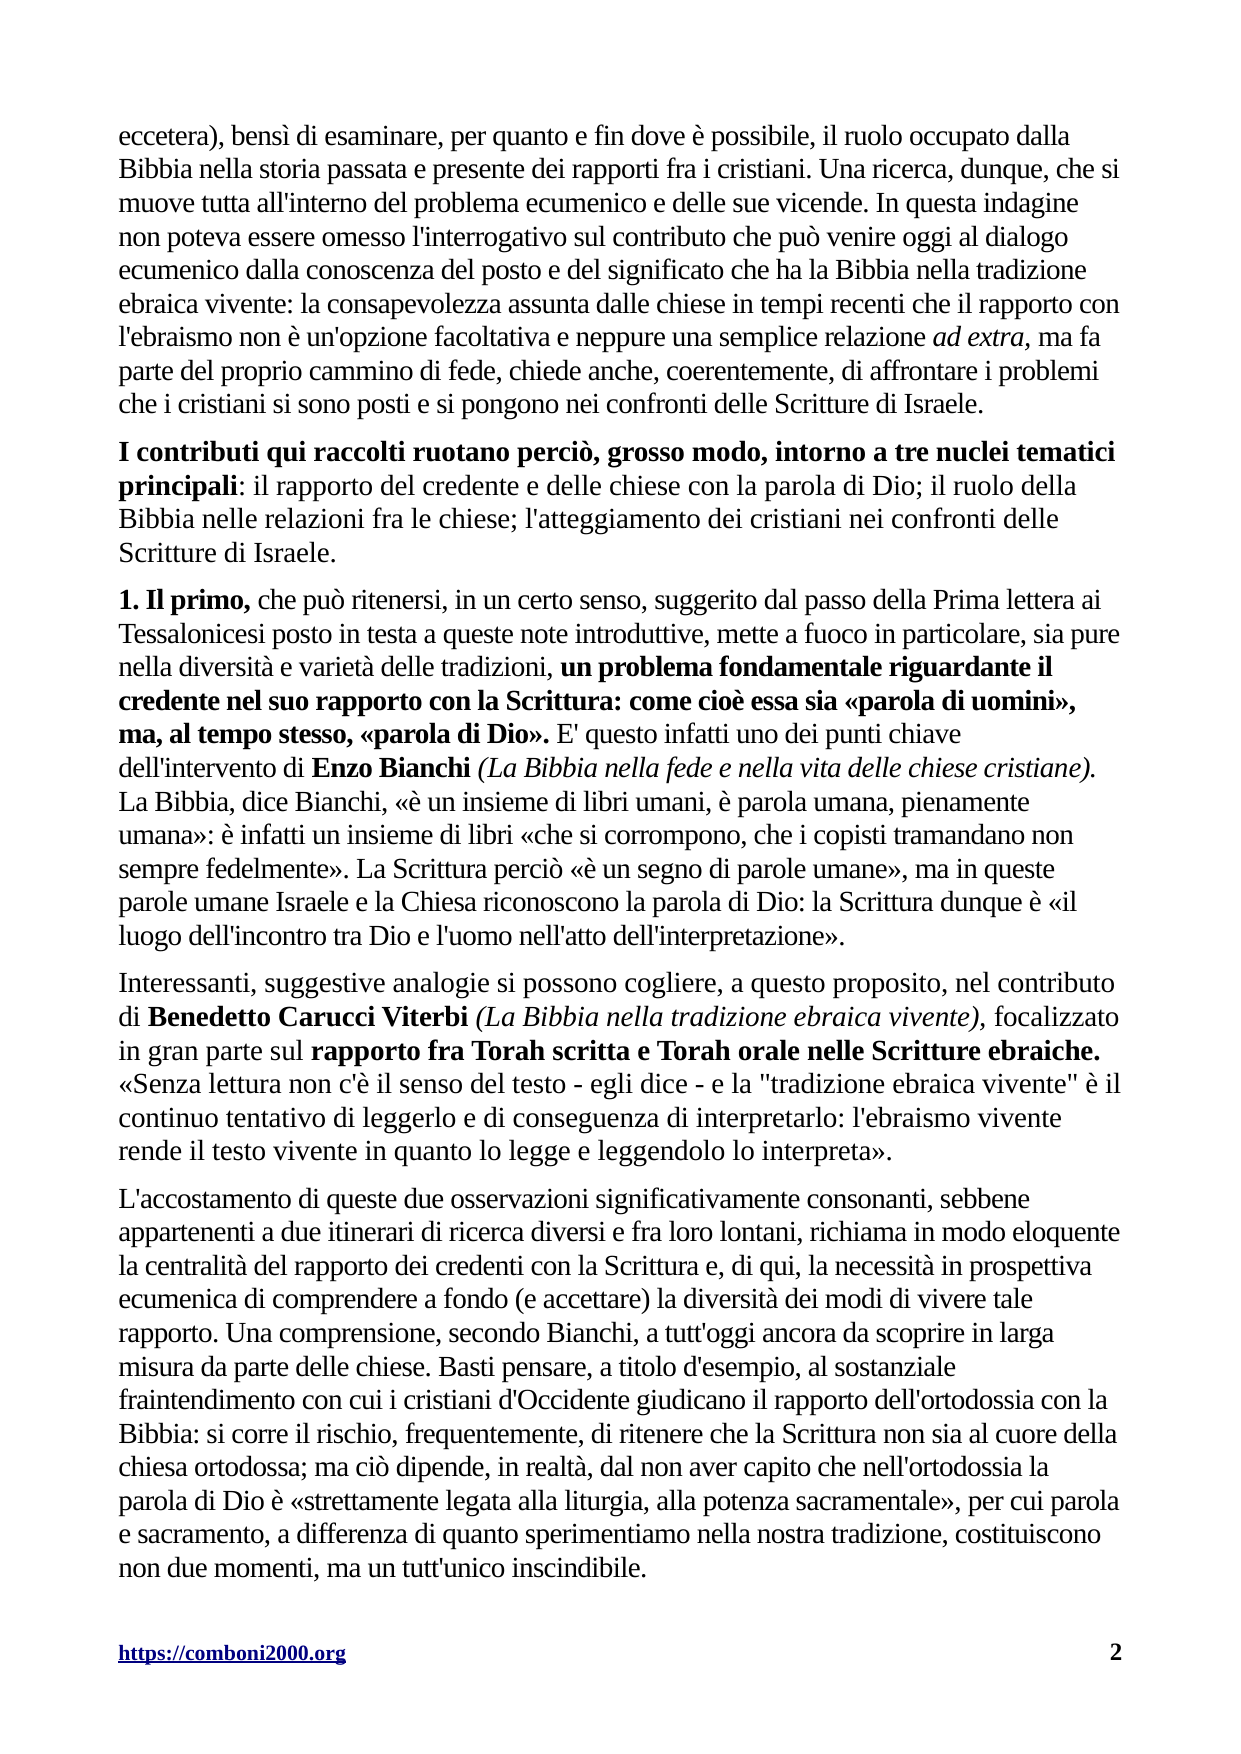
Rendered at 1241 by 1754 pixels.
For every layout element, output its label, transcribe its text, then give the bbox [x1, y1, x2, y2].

text 1. Il primo, che può ritenersi, in un certo senso, suggerito dal passo della Prima lettera ai Tessalonicesi posto in testa a queste note introduttive, mette a fuoco in particolare, sia pure nella diversità e varietà delle tradizioni, un problema fondamentale riguardante il credente nel suo rapporto con la Scrittura: come cioè essa sia «parola di uomini», ma, al tempo stesso, «parola di Dio». E' questo infatti uno dei punti chiave dell'intervento di Enzo Bianchi (La Bibbia nella fede e nella vita delle chiese cristiane). La Bibbia, dice Bianchi, «è un insieme di libri umani, è parola umana, pienamente umana»: è infatti un insieme di libri «che si corrompono, che i copisti tramandano non sempre fedelmente». La Scrittura perciò «è un segno di parole umane», ma in queste parole umane Israele e la Chiesa riconoscono la parola di Dio: la Scrittura dunque è «il luogo dell'incontro tra Dio e l'uomo nell'atto dell'interpretazione». [118, 582, 1122, 951]
text Interessanti, suggestive analogie si possono cogliere, a questo proposito, nel contributo di Benedetto Carucci Viterbi (La Bibbia nella tradizione ebraica vivente), focalizzato in gran parte sul rapporto fra Torah scritta e Torah orale nelle Scritture ebraiche. «Senza lettura non c'è il senso del testo - egli dice - e la "tradizione ebraica vivente" è il continuo tentativo di leggerlo e di conseguenza di interpretarlo: l'ebraismo vivente rende il testo vivente in quanto lo legge e leggendolo lo interpreta». [118, 966, 1122, 1167]
text L'accostamento di queste due osservazioni significativamente consonanti, sebbene appartenenti a due itinerari di ricerca diversi e fra loro lontani, richiama in modo eloquente la centralità del rapporto dei credenti con la Scrittura e, di qui, la necessità in prospettiva ecumenica di comprendere a fondo (e accettare) la diversità dei modi di vivere tale rapporto. Una comprensione, secondo Bianchi, a tutt'oggi ancora da scoprire in larga misura da parte delle chiese. Basti pensare, a titolo d'esempio, al sostanziale fraintendimento con cui i cristiani d'Occidente giudicano il rapporto dell'ortodossia con la Bibbia: si corre il rischio, frequentemente, di ritenere che la Scrittura non sia al cuore della chiesa ortodossa; ma ciò dipende, in realtà, dal non aver capito che nell'ortodossia la parola di Dio è «strettamente legata alla liturgia, alla potenza sacramentale», per cui parola e sacramento, a differenza di quanto sperimentiamo nella nostra tradizione, costituiscono non due momenti, ma un tutt'unico inscindibile. [118, 1181, 1122, 1583]
text I contributi qui raccolti ruotano perciò, grosso modo, intorno a tre nuclei tematici principali: il rapporto del credente e delle chiese con la parola di Dio; il ruolo della Bibbia nelle relazioni fra le chiese; l'atteggiamento dei cristiani nei confronti delle Scritture di Israele. [118, 434, 1122, 568]
text eccetera), bensì di esaminare, per quanto e fin dove è possibile, il ruolo occupato dalla Bibbia nella storia passata e presente dei rapporti fra i cristiani. Una ricerca, dunque, che si muove tutta all'interno del problema ecumenico e delle sue vicende. In questa indagine non poteva essere omesso l'interrogativo sul contributo che può venire oggi al dialogo ecumenico dalla conoscenza del posto e del significato che ha la Bibbia nella tradizione ebraica vivente: la consapevolezza assunta dalle chiese in tempi recenti che il rapporto con l'ebraismo non è un'opzione facoltativa e neppure una semplice relazione ad extra, ma fa parte del proprio cammino di fede, chiede anche, coerentemente, di affrontare i problemi che i cristiani si sono posti e si pongono nei confronti delle Scritture di Israele. [118, 118, 1122, 420]
